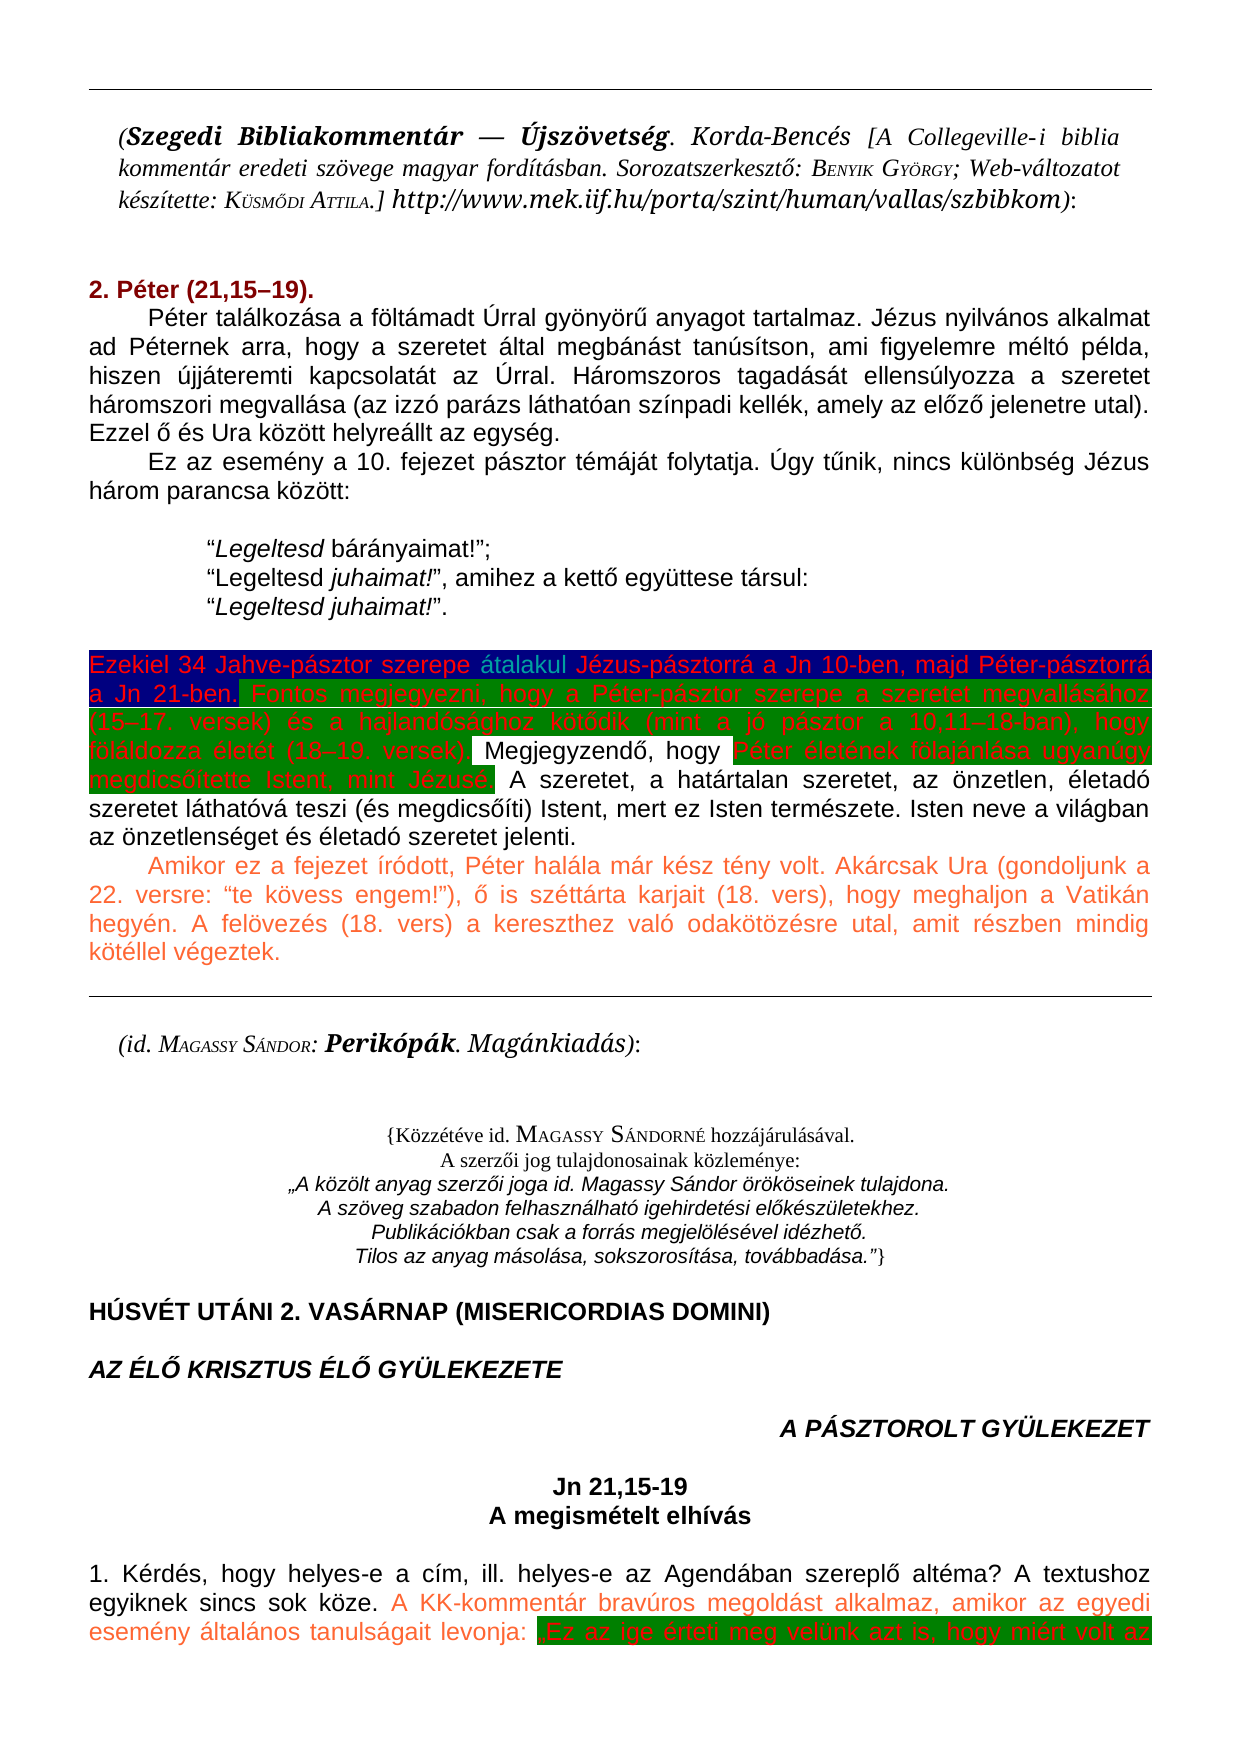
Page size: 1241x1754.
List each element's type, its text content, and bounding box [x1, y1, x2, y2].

text AZ ÉLŐ KRISZTUS ÉLŐ GYÜLEKEZETE [88, 1356, 1152, 1384]
text (Szegedi Bibliakommentár ― Újszövetség. Korda-Bencés [A Collegeville‑i biblia kommentár eredeti szövege magyar fordításban. Sorozatszerkesztő: Benyik György; Web-változatot készítette: Küsmődi Attila.] http://www.mek.iif.hu/porta/szint/human/vallas/szbibkom): [88, 90, 1152, 245]
text Jn 21,15-19 A megismételt elhívás [88, 1472, 1152, 1529]
text 2. Péter (21,15–19). [88, 275, 1152, 303]
text Ez az esemény a 10. fejezet pásztor témáját folytatja. Úgy tűnik, nincs különbség Jézus három parancsa között: [88, 447, 1152, 505]
text Ezekiel 34 Jahve-pásztor szerepe átalakul Jézus-pásztorrá a Jn 10-ben, majd Péter-pásztorrá a Jn 21-ben. Fontos megjegyezni, hogy a Péter-pásztor szerepe a szeretet megvallásához (15–17. versek) és a hajlandósághoz kötődik (mint a jó pásztor a 10,11–18-ban), hogy föláldozza életét (18–19. versek). Megjegyzendő, hogy Péter életének fölajánlása ugyanúgy megdicsőítette Istent, mint Jézusé. A szeretet, a határtalan szeretet, az önzetlen, életadó szeretet láthatóvá teszi (és megdicsőíti) Istent, mert ez Isten természete. Isten neve a világban az önzetlenséget és életadó szeretet jelenti. [88, 650, 1152, 851]
text {Közzétéve id. Magassy Sándorné hozzájárulásával. A szerzői jog tulajdonosainak közleménye: „A közölt anyag szerzői joga id. Magassy Sándor örököseinek tulajdona. A szöveg szabadon felhasználható igehirdetési előkészületekhez. Publikációkban csak a forrás megjelölésével idézhető. Tilos az anyag másolása, sokszorosítása, továbbadása.”} [88, 1119, 1152, 1268]
text HÚSVÉT UTÁNI 2. VASÁRNAP (MISERICORDIAS DOMINI) [88, 1297, 1152, 1326]
text “Legeltesd bárányaimat!”; “Legeltesd juhaimat!”, amihez a kettő együttese társul: “Legeltesd juhaimat!”. [207, 534, 1152, 620]
text (id. Magassy Sándor: Perikópák. Magánkiadás): [88, 997, 1152, 1089]
text A PÁSZTOROLT GYÜLEKEZET [88, 1414, 1152, 1442]
text Amikor ez a fejezet íródott, Péter halála már kész tény volt. Akárcsak Ura (gondoljunk a 22. versre: “te kövess engem!”), ő is széttárta karjait (18. vers), hogy meghaljon a Vatikán hegyén. A felövezés (18. vers) a kereszthez való odakötözésre utal, amit részben mindig kötéllel végeztek. [88, 851, 1152, 966]
text Péter találkozása a föltámadt Úrral gyönyörű anyagot tartalmaz. Jézus nyilvános alkalmat ad Péternek arra, hogy a szeretet által megbánást tanúsítson, ami figyelemre méltó példa, hiszen újjáteremti kapcsolatát az Úrral. Háromszoros tagadását ellensúlyozza a szeretet háromszori megvallása (az izzó parázs láthatóan színpadi kellék, amely az előző jelenetre utal). Ezzel ő és Ura között helyreállt az egység. [88, 303, 1152, 447]
text 1. Kérdés, hogy helyes‑e a cím, ill. helyes‑e az Agendában szereplő altéma? A textushoz egyiknek sincs sok köze. A KK-kommentár bravúros megoldást alkalmaz, amikor az egyedi esemény általános tanulságait levonja: „Ez az ige érteti meg velünk azt is, hogy miért volt az [88, 1559, 1152, 1645]
